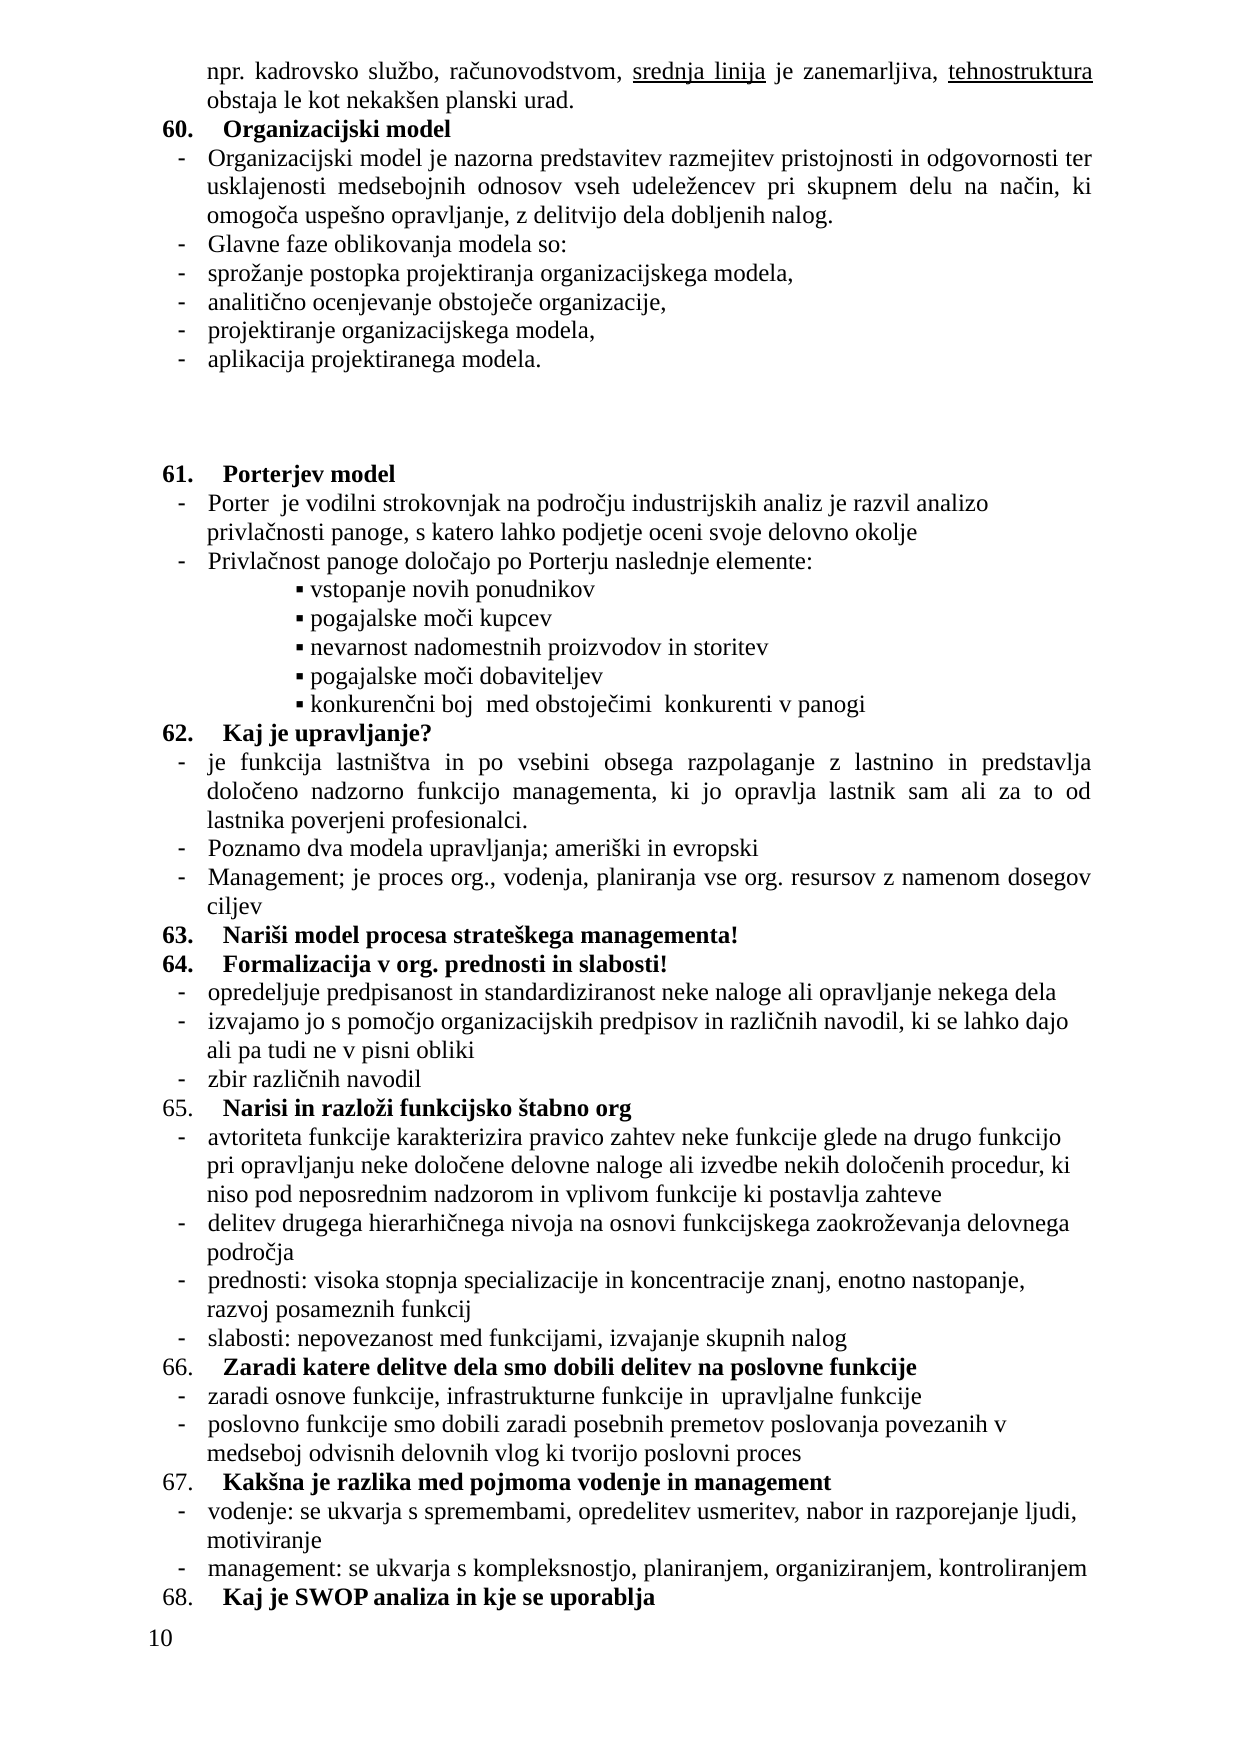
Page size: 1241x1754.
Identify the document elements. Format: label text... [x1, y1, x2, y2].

text ▪ vstopanje novih ponudnikov [251, 574, 1093, 603]
text ▪ pogajalske moči dobaviteljev [251, 661, 1093, 689]
list Porterjev model [178, 459, 1093, 488]
list projektiranje organizacijskega modela, [177, 315, 1093, 344]
list vodenje: se ukvarja s spremembami, opredelitev usmeritev, nabor in razporejanje ljudi, motiviranje [177, 1496, 1093, 1553]
list sprožanje postopka projektiranja organizacijskega modela, [177, 258, 1093, 287]
list prednosti: visoka stopnja specializacije in koncentracije znanj, enotno nastopanje, razvoj posameznih funkcij [177, 1265, 1093, 1323]
list Zaradi katere delitve dela smo dobili delitev na poslovne funkcije [178, 1352, 1093, 1381]
list aplikacija projektiranega modela. [177, 344, 1093, 373]
list poslovno funkcije smo dobili zaradi posebnih premetov poslovanja povezanih v medseboj odvisnih delovnih vlog ki tvorijo poslovni proces [177, 1409, 1093, 1467]
list opredeljuje predpisanost in standardiziranost neke naloge ali opravljanje nekega dela [177, 977, 1093, 1006]
list zaradi osnove funkcije, infrastrukturne funkcije in upravljalne funkcije [177, 1381, 1093, 1409]
list zbir različnih navodil [177, 1064, 1093, 1093]
list slabosti: nepovezanost med funkcijami, izvajanje skupnih nalog [177, 1323, 1093, 1352]
list Poznamo dva modela upravljanja; ameriški in evropski [177, 833, 1093, 862]
list Organizacijski model je nazorna predstavitev razmejitev pristojnosti in odgovornosti ter usklajenosti medsebojnih odnosov vseh udeležencev pri skupnem delu na način, ki omogoča uspešno opravljanje, z delitvijo dela dobljenih nalog. [177, 142, 1093, 229]
list Formalizacija v org. prednosti in slabosti! [178, 949, 1093, 977]
list Glavne faze oblikovanja modela so: [177, 229, 1093, 258]
list Narisi in razloži funkcijsko štabno org [178, 1093, 1093, 1121]
list avtoriteta funkcije karakterizira pravico zahtev neke funkcije glede na drugo funkcijo pri opravljanju neke določene delovne naloge ali izvedbe nekih določenih procedur, ki niso pod neposrednim nadzorom in vplivom funkcije ki postavlja zahteve [177, 1121, 1093, 1208]
list Organizacijski model [178, 114, 1093, 142]
list Nariši model procesa strateškega managementa! [178, 920, 1093, 949]
list delitev drugega hierarhičnega nivoja na osnovi funkcijskega zaokroževanja delovnega področja [177, 1208, 1093, 1265]
list Kaj je SWOP analiza in kje se uporablja [178, 1582, 1093, 1611]
list management: se ukvarja s kompleksnostjo, planiranjem, organiziranjem, kontroliranjem [177, 1553, 1093, 1582]
list Porter je vodilni strokovnjak na področju industrijskih analiz je razvil analizo privlačnosti panoge, s katero lahko podjetje oceni svoje delovno okolje [177, 488, 1093, 546]
list Kaj je upravljanje? [178, 718, 1093, 747]
list Kakšna je razlika med pojmoma vodenje in management [178, 1467, 1093, 1496]
text ▪ pogajalske moči kupcev [251, 603, 1093, 632]
list Management; je proces org., vodenja, planiranja vse org. resursov z namenom dosegov ciljev [177, 862, 1093, 920]
list izvajamo jo s pomočjo organizacijskih predpisov in različnih navodil, ki se lahko dajo ali pa tudi ne v pisni obliki [177, 1006, 1093, 1064]
list analitično ocenjevanje obstoječe organizacije, [177, 287, 1093, 315]
text ▪ konkurenčni boj med obstoječimi konkurenti v panogi [251, 689, 1093, 718]
text ▪ nevarnost nadomestnih proizvodov in storitev [251, 632, 1093, 661]
list je funkcija lastništva in po vsebini obsega razpolaganje z lastnino in predstavlja določeno nadzorno funkcijo managementa, ki jo opravlja lastnik sam ali za to od lastnika poverjeni profesionalci. [177, 747, 1093, 833]
list npr. kadrovsko službo, računovodstvom, srednja linija je zanemarljiva, tehnostruktura obstaja le kot nekakšen planski urad. [177, 56, 1093, 114]
list Privlačnost panoge določajo po Porterju naslednje elemente: [177, 546, 1093, 574]
